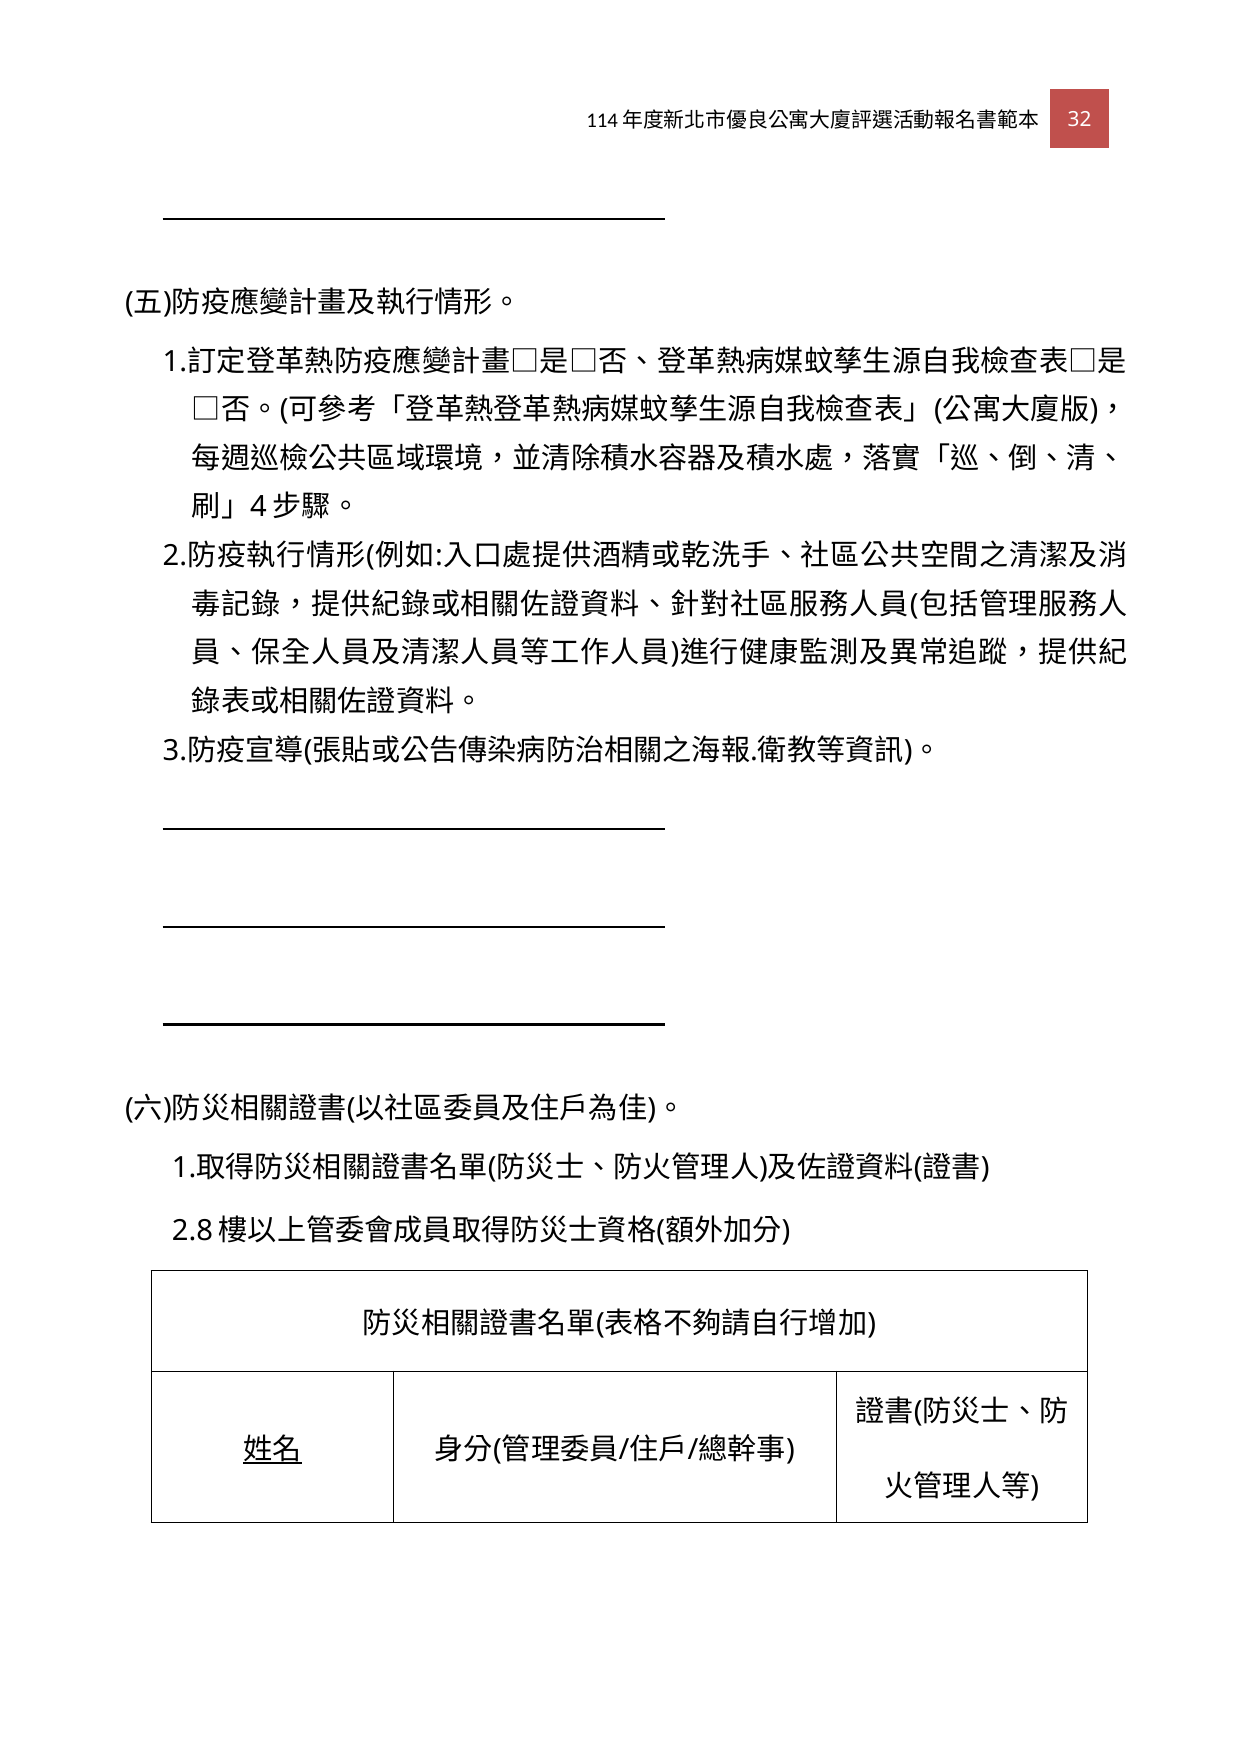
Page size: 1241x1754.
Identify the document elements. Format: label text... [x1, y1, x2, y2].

list 防災相關證書(以社區委員及住戶為佳)。 [125, 1068, 1128, 1143]
list 防疫應變計畫及執行情形。 [125, 262, 1128, 337]
table_header 防災相關證書名單(表格不夠請自行增加) [152, 1271, 1087, 1371]
list 訂定登革熱防疫應變計畫□是□否、登革熱病媒蚊孳生源自我檢查表□是□否。(可參考「登革熱登革熱病媒蚊孳生源自我檢查表」(公寓大廈版)，每週巡檢公共區域環境，並清除積水容器及積水處，落實「巡、倒、清、刷」4步驟。 [162, 337, 1128, 525]
table_cell 證書(防災士、防火管理人等) [837, 1372, 1087, 1522]
list 防疫宣導(張貼或公告傳染病防治相關之海報.衛教等資訊)。 [162, 726, 1128, 769]
list 8樓以上管委會成員取得防災士資格(額外加分) [172, 1207, 1128, 1249]
list 防疫執行情形(例如:入口處提供酒精或乾洗手、社區公共空間之清潔及消毒記錄，提供紀錄或相關佐證資料、針對社區服務人員(包括管理服務人員、保全人員及清潔人員等工作人員)進行健康監測及異常追蹤，提供紀錄表或相關佐證資料。 [162, 532, 1128, 720]
table_cell 身分(管理委員/住戶/總幹事) [394, 1372, 836, 1522]
table_cell 姓名 [152, 1372, 393, 1522]
list 取得防災相關證書名單(防災士、防火管理人)及佐證資料(證書) [172, 1143, 1128, 1186]
